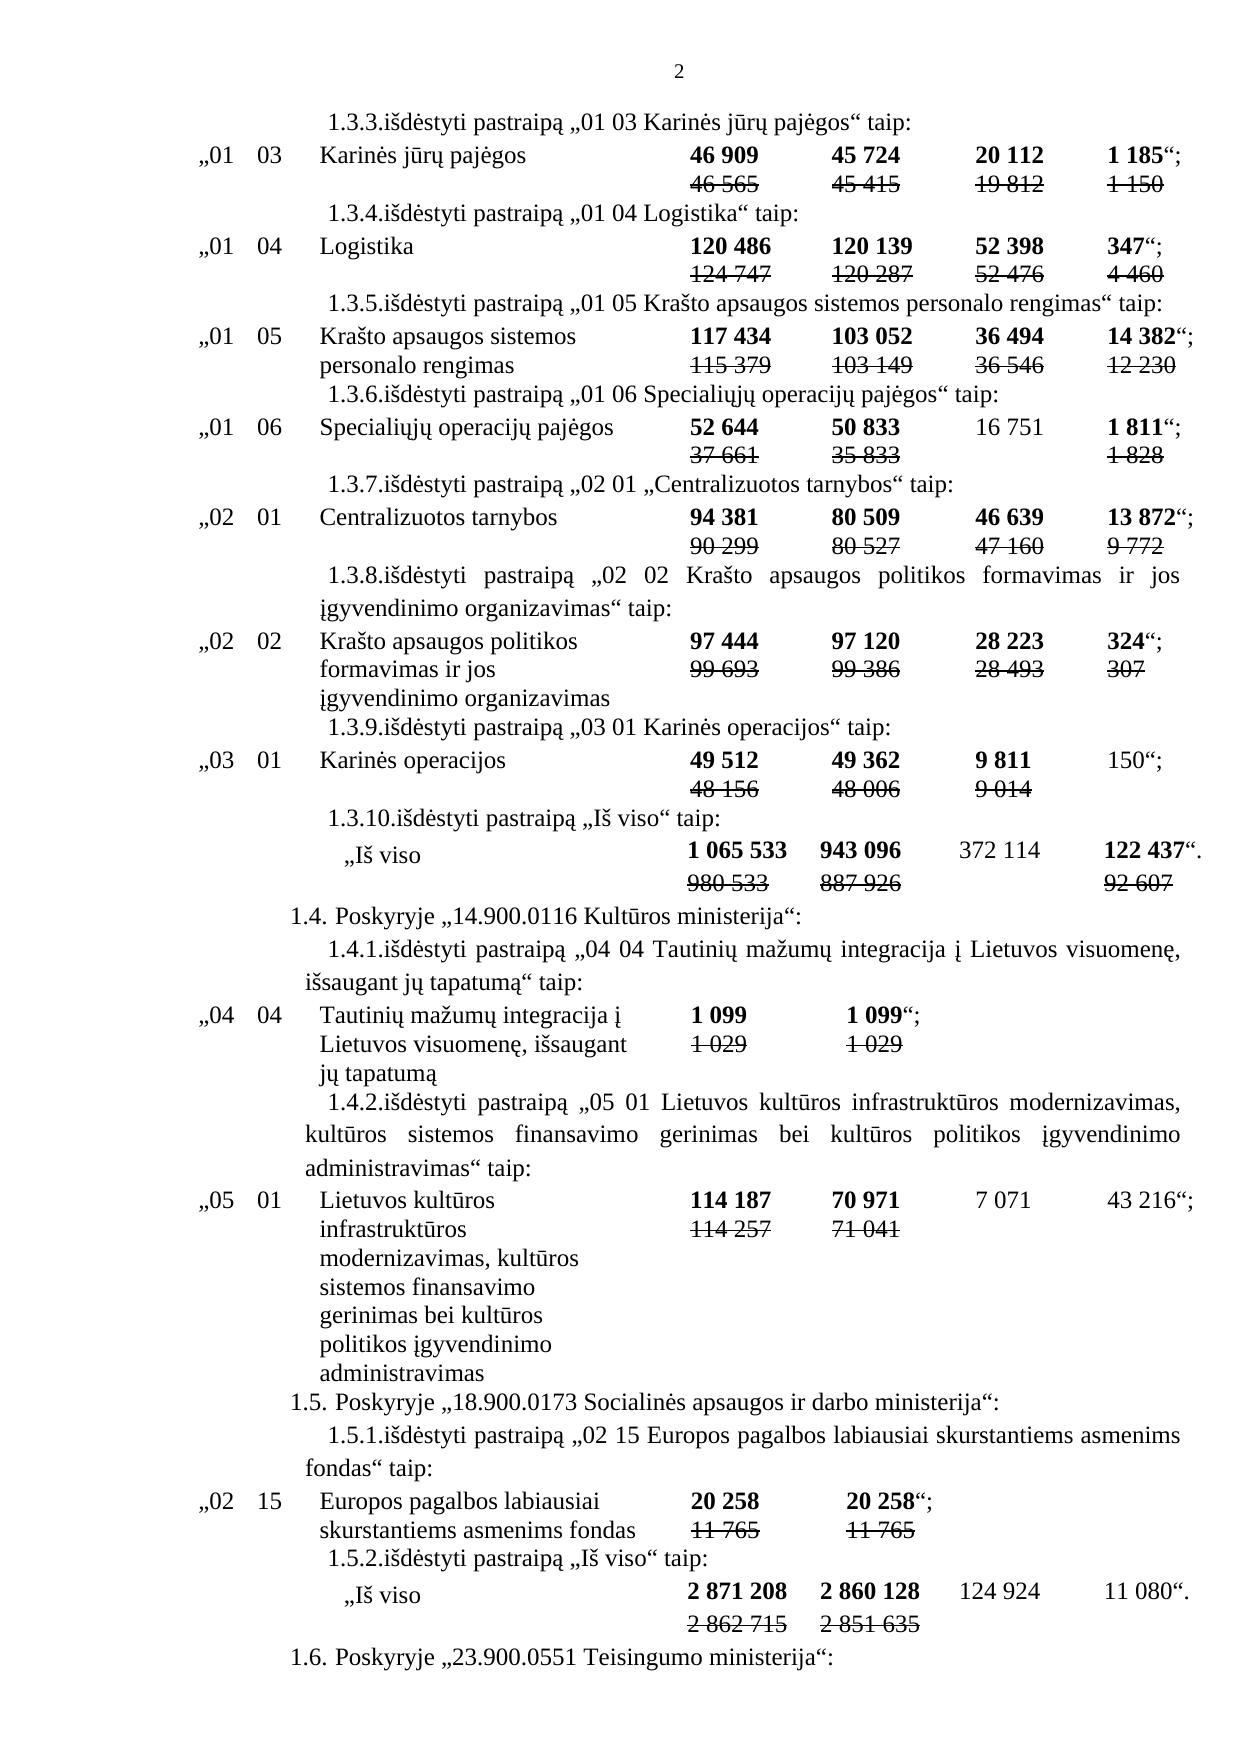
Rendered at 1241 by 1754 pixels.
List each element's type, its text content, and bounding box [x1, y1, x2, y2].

list Poskyryje „23.900.0551 Teisingumo ministerija“: [215, 1642, 1181, 1671]
table_header 06 [246, 412, 308, 469]
table_header [646, 1186, 691, 1387]
list Poskyryje „14.900.0116 Kultūros ministerija“: [215, 901, 1181, 930]
table_header [646, 502, 691, 560]
table_header 1 065 533 [676, 836, 808, 868]
table_header 1 099 1 029 [691, 1000, 835, 1087]
table_header Logistika [308, 231, 646, 288]
list išdėstyti pastraipą „03 01 Karinės operacijos“ taip: [252, 712, 1181, 741]
table_header 43 216“; [1096, 1186, 1223, 1387]
table_header 324“; 307 [1096, 626, 1223, 712]
table_header [661, 1000, 691, 1087]
table_header [646, 626, 691, 712]
table_header „03 [187, 745, 246, 803]
list išdėstyti pastraipą „Iš viso“ taip: [327, 803, 1181, 831]
table_header „01 [187, 412, 246, 469]
table_header 150“; [1096, 745, 1223, 803]
table_header 80 509 80 527 [820, 502, 964, 560]
table_header [646, 231, 691, 288]
table_header 97 120 99 386 [820, 626, 964, 712]
table_header Karinės operacijos [308, 745, 646, 803]
table_header 49 362 48 006 [820, 745, 964, 803]
table_header 04 [246, 231, 308, 288]
table_header Specialiųjų operacijų pajėgos [308, 412, 646, 469]
table_header 03 [246, 140, 308, 198]
table_header „Iš viso [177, 1576, 676, 1609]
list išdėstyti pastraipą „02 01 „Centralizuotos tarnybos“ taip: [252, 469, 1181, 498]
table_header „01 [187, 321, 246, 379]
table_header „02 [187, 1486, 246, 1543]
table_header Krašto apsaugos politikos formavimas ir jos įgyvendinimo organizavimas [308, 626, 646, 712]
table_header „04 [187, 1000, 246, 1087]
table_header 97 444 99 693 [691, 626, 820, 712]
table_cell [941, 869, 1059, 901]
table_header „05 [187, 1186, 246, 1387]
table_header 1 811“; 1 828 [1096, 412, 1223, 469]
table_header [661, 1486, 691, 1543]
table_header „01 [187, 231, 246, 288]
table_header 01 [246, 745, 308, 803]
table_header 94 381 90 299 [691, 502, 820, 560]
table_header 45 724 45 415 [820, 140, 964, 198]
list išdėstyti pastraipą „02 15 Europos pagalbos labiausiai skurstantiems asmenims fondas“ taip: [252, 1420, 1181, 1482]
table_cell [177, 869, 676, 901]
table_header 2 860 128 [809, 1576, 941, 1609]
list išdėstyti pastraipą „01 05 Krašto apsaugos sistemos personalo rengimas“ taip: [252, 288, 1181, 317]
table_header [646, 140, 691, 198]
list išdėstyti pastraipą „01 03 Karinės jūrų pajėgos“ taip: [252, 107, 1181, 136]
list išdėstyti pastraipą „01 06 Specialiųjų operacijų pajėgos“ taip: [252, 379, 1181, 407]
table_cell 2 862 715 [676, 1609, 808, 1642]
table_header „01 [187, 140, 246, 198]
table_header 01 [246, 502, 308, 560]
table_header 103 052 103 149 [820, 321, 964, 379]
table_header 117 434 115 379 [691, 321, 820, 379]
table_header 11 080“. [1060, 1576, 1215, 1609]
table_header 120 139 120 287 [820, 231, 964, 288]
table_header 46 639 47 160 [964, 502, 1096, 560]
table_header „Iš viso [177, 836, 676, 868]
table_header 52 398 52 476 [964, 231, 1096, 288]
table_header 114 187 114 257 [691, 1186, 820, 1387]
table_cell 887 926 [809, 869, 941, 901]
table_header 14 382“; 12 230 [1096, 321, 1223, 379]
table_header 70 971 71 041 [820, 1186, 964, 1387]
table_header 7 071 [964, 1186, 1096, 1387]
table_header 20 258 11 765 [691, 1486, 835, 1543]
table_header „02 [187, 626, 246, 712]
list išdėstyti pastraipą „05 01 Lietuvos kultūros infrastruktūros modernizavimas, kultūros sistemos finansavimo gerinimas bei kultūros politikos įgyvendinimo administravimas“ taip: [252, 1087, 1181, 1181]
table_header „02 [187, 502, 246, 560]
table_header [646, 412, 691, 469]
table_cell [177, 1609, 676, 1642]
table_header 02 [246, 626, 308, 712]
table_header Centralizuotos tarnybos [308, 502, 646, 560]
table_header 122 437“. [1060, 836, 1215, 868]
table_header 28 223 28 493 [964, 626, 1096, 712]
table_header 347“; 4 460 [1096, 231, 1223, 288]
table_header 120 486 124 747 [691, 231, 820, 288]
table_header [646, 745, 691, 803]
table_header Tautinių mažumų integracija į Lietuvos visuomenę, išsaugant jų tapatumą [308, 1000, 661, 1087]
table_header Karinės jūrų pajėgos [308, 140, 646, 198]
list Poskyryje „18.900.0173 Socialinės apsaugos ir darbo ministerija“: [215, 1387, 1181, 1416]
table_cell 2 851 635 [809, 1609, 941, 1642]
table_header 20 258“; 11 765 [835, 1486, 978, 1543]
table_cell [941, 1609, 1059, 1642]
table_header 50 833 35 833 [820, 412, 964, 469]
table_cell 92 607 [1060, 869, 1215, 901]
list išdėstyti pastraipą „Iš viso“ taip: [252, 1543, 1181, 1572]
table_cell 980 533 [676, 869, 808, 901]
list išdėstyti pastraipą „01 04 Logistika“ taip: [252, 198, 1181, 226]
table_header 1 099“; 1 029 [835, 1000, 978, 1087]
table_header 13 872“; 9 772 [1096, 502, 1223, 560]
list išdėstyti pastraipą „02 02 Krašto apsaugos politikos formavimas ir jos įgyvendinimo organizavimas“ taip: [267, 560, 1181, 622]
table_header Europos pagalbos labiausiai skurstantiems asmenims fondas [308, 1486, 661, 1543]
table_header Krašto apsaugos sistemos personalo rengimas [308, 321, 646, 379]
table_header 52 644 37 661 [691, 412, 820, 469]
table_header 04 [246, 1000, 308, 1087]
table_header 36 494 36 546 [964, 321, 1096, 379]
table_header 124 924 [941, 1576, 1059, 1609]
table_header 2 871 208 [676, 1576, 808, 1609]
table_header 9 811 9 014 [964, 745, 1096, 803]
list išdėstyti pastraipą „04 04 Tautinių mažumų integracija į Lietuvos visuomenę, išsaugant jų tapatumą“ taip: [252, 934, 1181, 996]
table_header 20 112 19 812 [964, 140, 1096, 198]
table_header 943 096 [809, 836, 941, 868]
table_header 16 751 [964, 412, 1096, 469]
table_header 15 [246, 1486, 308, 1543]
table_header 372 114 [941, 836, 1059, 868]
table_header [646, 321, 691, 379]
table_header 46 909 46 565 [691, 140, 820, 198]
table_header 1 185“; 1 150 [1096, 140, 1223, 198]
table_header Lietuvos kultūros infrastruktūros modernizavimas, kultūros sistemos finansavimo gerinimas bei kultūros politikos įgyvendinimo administravimas [308, 1186, 646, 1387]
table_header 49 512 48 156 [691, 745, 820, 803]
table_cell [1060, 1609, 1215, 1642]
table_header 01 [246, 1186, 308, 1387]
table_header 05 [246, 321, 308, 379]
